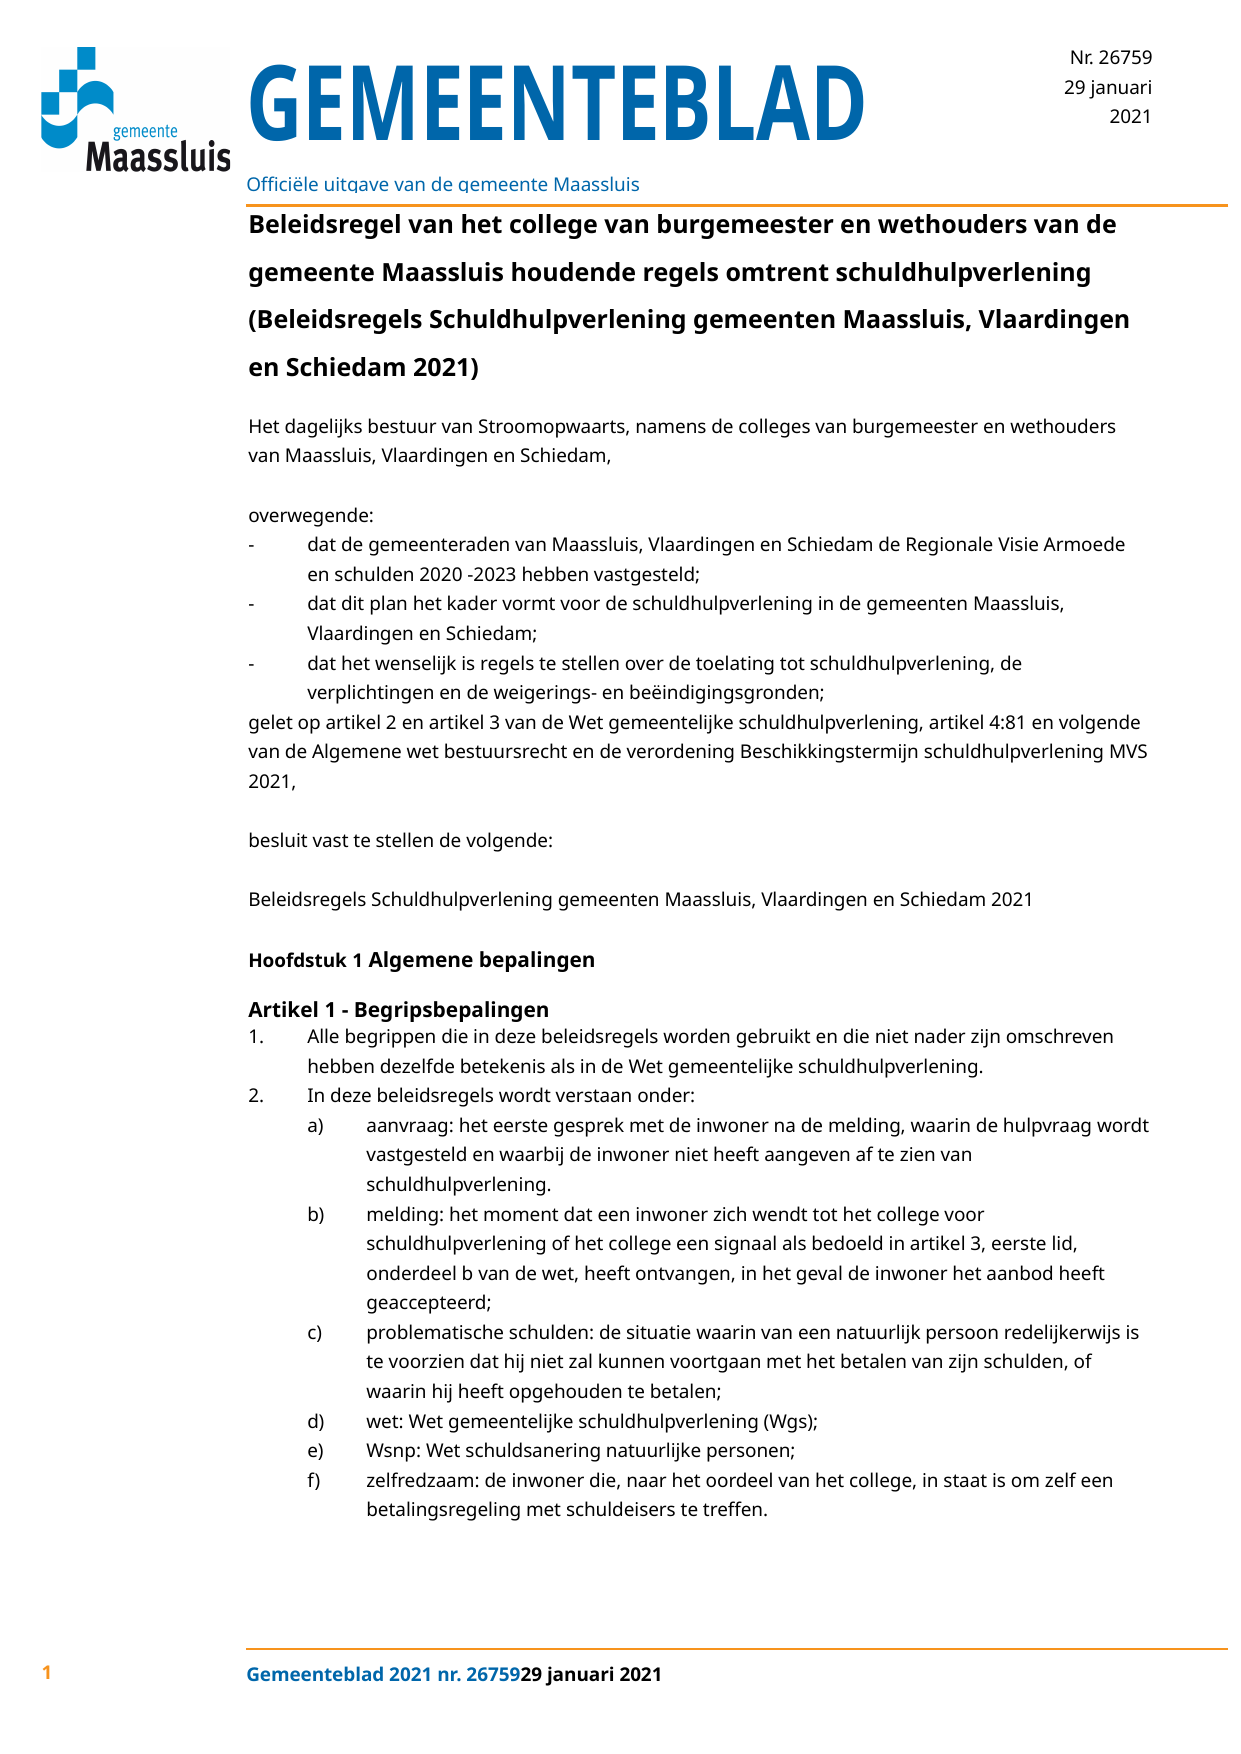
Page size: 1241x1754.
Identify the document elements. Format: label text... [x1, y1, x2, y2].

text Artikel 1 - Begripsbepalingen [248, 995, 1152, 1023]
text Beleidsregels Schuldhulpverlening gemeenten Maassluis, Vlaardingen en Schiedam 2021 [248, 886, 1152, 912]
list In deze beleidsregels wordt verstaan onder: [248, 1082, 1152, 1108]
list aanvraag: het eerste gesprek met de inwoner na de melding, waarin de hulpvraag wordt vastgesteld en waarbij de inwoner niet heeft aangeven af te zien van schuldhulpverlening. [307, 1112, 1152, 1197]
text Hoofdstuk 1 Algemene bepalingen [248, 946, 1152, 974]
list zelfredzaam: de inwoner die, naar het oordeel van het college, in staat is om zelf een betalingsregeling met schuldeisers te treffen. [307, 1467, 1152, 1522]
list problematische schulden: de situatie waarin van een natuurlijk persoon redelijkerwijs is te voorzien dat hij niet zal kunnen voortgaan met het betalen van zijn schulden, of waarin hij heeft opgehouden te betalen; [307, 1319, 1152, 1404]
text Het dagelijks bestuur van Stroomopwaarts, namens de colleges van burgemeester en wethouders van Maassluis, Vlaardingen en Schiedam, [248, 413, 1152, 468]
list dat het wenselijk is regels te stellen over de toelating tot schuldhulpverlening, de verplichtingen en de weigerings- en beëindigingsgronden; [248, 650, 1152, 705]
list dat de gemeenteraden van Maassluis, Vlaardingen en Schiedam de Regionale Visie Armoede en schulden 2020 -2023 hebben vastgesteld; [248, 531, 1152, 587]
picture [41, 47, 77, 92]
text besluit vast te stellen de volgende: [248, 827, 1152, 853]
list melding: het moment dat een inwoner zich wendt tot het college voor schuldhulpverlening of het college een signaal als bedoeld in artikel 3, eerste lid, onderdeel b van de wet, heeft ontvangen, in het geval de inwoner het aanbod heeft geaccepteerd; [307, 1201, 1152, 1315]
list Alle begrippen die in deze beleidsregels worden gebruikt en die niet nader zijn omschreven hebben dezelfde betekenis als in de Wet gemeentelijke schuldhulpverlening. [248, 1023, 1152, 1079]
picture [41, 47, 231, 172]
list Wsnp: Wet schuldsanering natuurlijke personen; [307, 1437, 1152, 1463]
text overwegende: [248, 502, 1152, 528]
text Beleidsregel van het college van burgemeester en wethouders van de gemeente Maassluis houdende regels omtrent schuldhulpverlening (Beleidsregels Schuldhulpverlening gemeenten Maassluis, Vlaardingen en Schiedam 2021) [248, 207, 1152, 384]
text gelet op artikel 2 en artikel 3 van de Wet gemeentelijke schuldhulpverlening, artikel 4:81 en volgende van de Algemene wet bestuursrecht en de verordening Beschikkingstermijn schuldhulpverlening MVS 2021, [248, 709, 1152, 794]
list wet: Wet gemeentelijke schuldhulpverlening (Wgs); [307, 1408, 1152, 1434]
list dat dit plan het kader vormt voor de schuldhulpverlening in de gemeenten Maassluis, Vlaardingen en Schiedam; [248, 591, 1152, 646]
